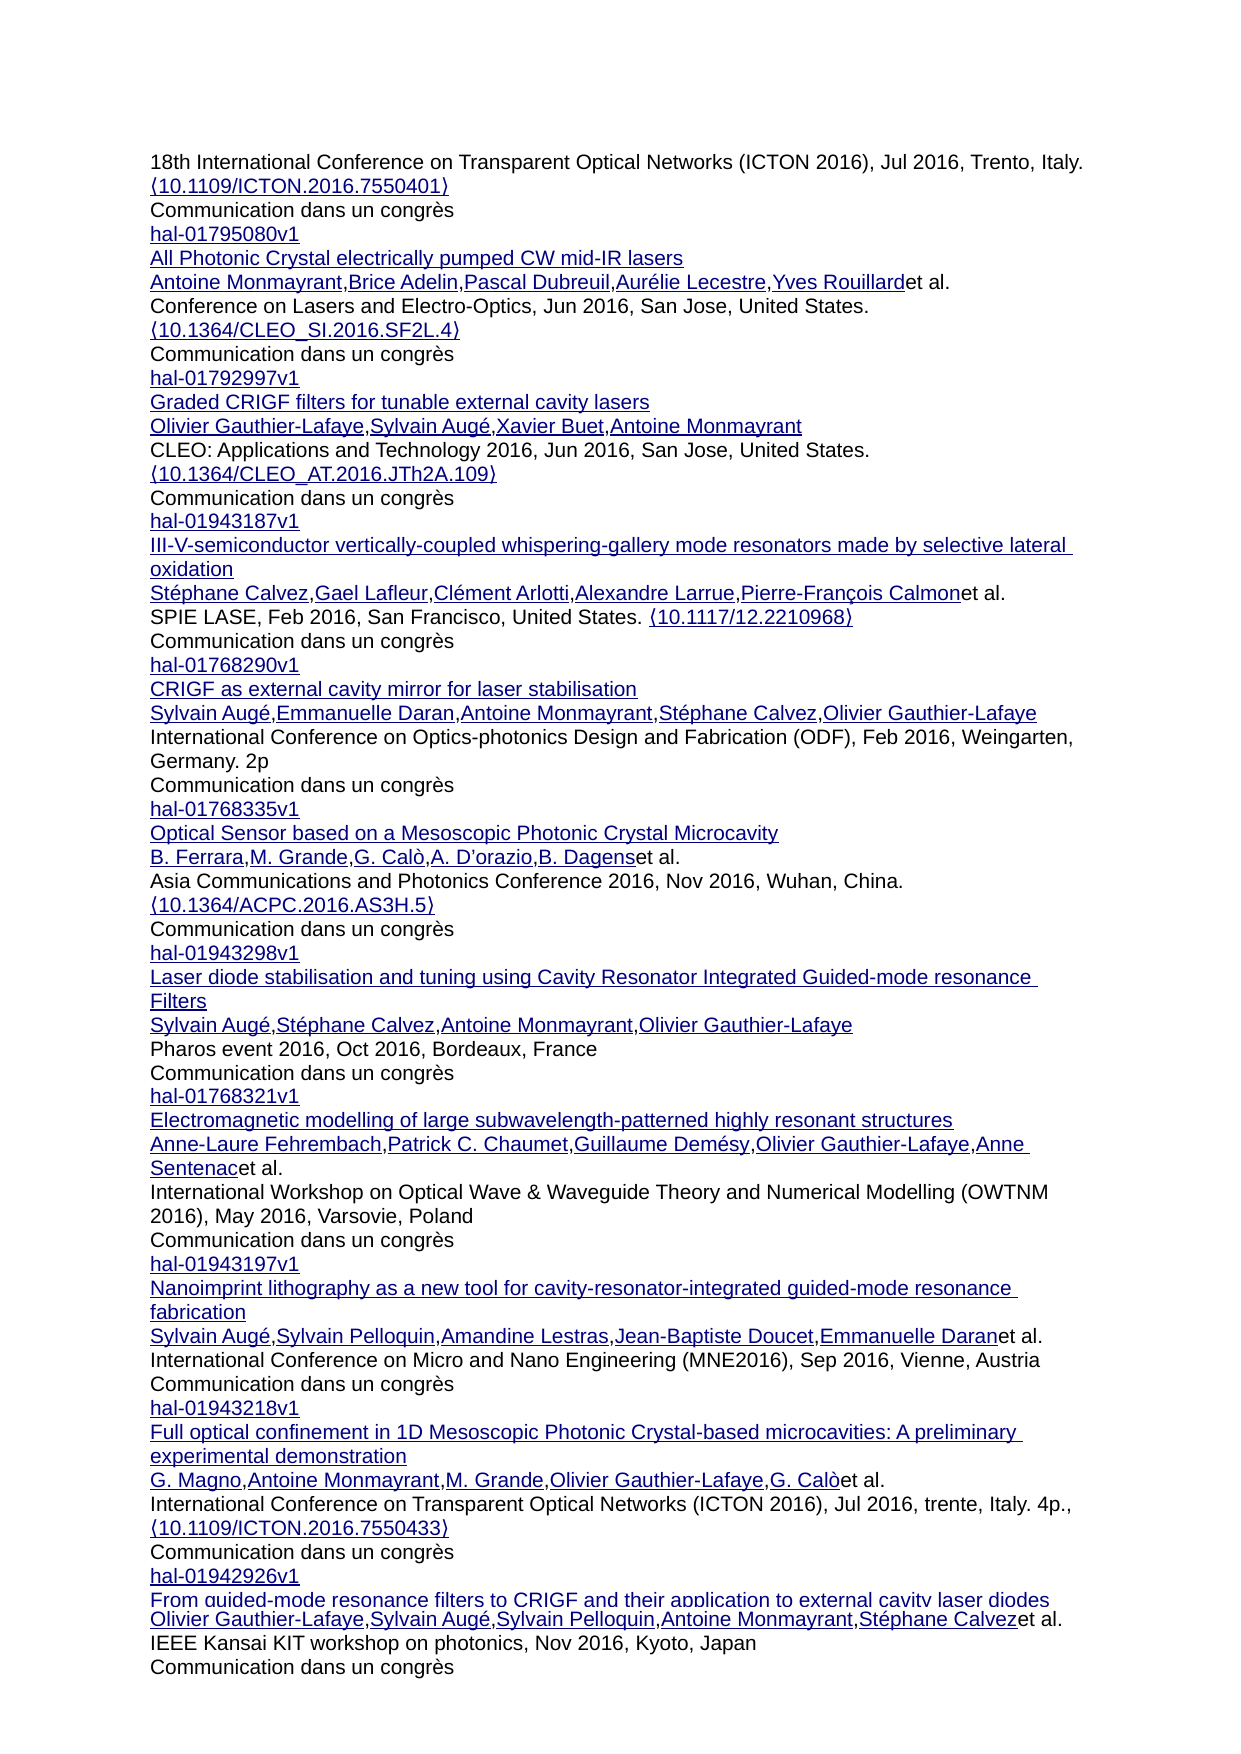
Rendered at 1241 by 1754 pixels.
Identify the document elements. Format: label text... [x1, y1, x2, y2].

table_cell III-V-semiconductor vertically-coupled whispering-gallery mode resonators made by selective lateral oxidation Stéphane Calvez,Gael Lafleur,Clément Arlotti,Alexandre Larrue,Pierre-François Calmonet al. SPIE LASE, Feb 2016, San Francisco, United States. ⟨10.1117/12.2210968⟩ Communication dans un congrès hal-01768290v1 [150, 533, 1090, 677]
table_cell All Photonic Crystal electrically pumped CW mid-IR lasers Antoine Monmayrant,Brice Adelin,Pascal Dubreuil,Aurélie Lecestre,Yves Rouillardet al. Conference on Lasers and Electro-Optics, Jun 2016, San Jose, United States. ⟨10.1364/CLEO_SI.2016.SF2L.4⟩ Communication dans un congrès hal-01792997v1 [150, 246, 1090, 389]
table_cell Graded CRIGF filters for tunable external cavity lasers Olivier Gauthier-Lafaye,Sylvain Augé,Xavier Buet,Antoine Monmayrant CLEO: Applications and Technology 2016, Jun 2016, San Jose, United States. ⟨10.1364/CLEO_AT.2016.JTh2A.109⟩ Communication dans un congrès hal-01943187v1 [150, 390, 1090, 533]
table_cell Electromagnetic modelling of large subwavelength-patterned highly resonant structures Anne-Laure Fehrembach,Patrick C. Chaumet,Guillaume Demésy,Olivier Gauthier-Lafaye,Anne Sentenacet al. International Workshop on Optical Wave & Waveguide Theory and Numerical Modelling (OWTNM 2016), May 2016, Varsovie, Poland Communication dans un congrès hal-01943197v1 [150, 1108, 1090, 1276]
table_cell From guided-mode resonance filters to CRIGF and their application to external cavity laser diodes Olivier Gauthier-Lafaye,Sylvain Augé,Sylvain Pelloquin,Antoine Monmayrant,Stéphane Calvezet al. IEEE Kansai KIT workshop on photonics, Nov 2016, Kyoto, Japan Communication dans un congrès [150, 1588, 1090, 1679]
table_cell Laser diode stabilisation and tuning using Cavity Resonator Integrated Guided-mode resonance Filters Sylvain Augé,Stéphane Calvez,Antoine Monmayrant,Olivier Gauthier-Lafaye Pharos event 2016, Oct 2016, Bordeaux, France Communication dans un congrès hal-01768321v1 [150, 965, 1090, 1108]
table_cell CRIGF as external cavity mirror for laser stabilisation Sylvain Augé,Emmanuelle Daran,Antoine Monmayrant,Stéphane Calvez,Olivier Gauthier-Lafaye International Conference on Optics-photonics Design and Fabrication (ODF), Feb 2016, Weingarten, Germany. 2p Communication dans un congrès hal-01768335v1 [150, 677, 1090, 821]
table_cell Full optical confinement in 1D Mesoscopic Photonic Crystal-based microcavities: A preliminary experimental demonstration G. Magno,Antoine Monmayrant,M. Grande,Olivier Gauthier-Lafaye,G. Calòet al. International Conference on Transparent Optical Networks (ICTON 2016), Jul 2016, trente, Italy. 4p., ⟨10.1109/ICTON.2016.7550433⟩ Communication dans un congrès hal-01942926v1 [150, 1420, 1090, 1587]
table_cell 18th International Conference on Transparent Optical Networks (ICTON 2016), Jul 2016, Trento, Italy. ⟨10.1109/ICTON.2016.7550401⟩ Communication dans un congrès hal-01795080v1 [150, 150, 1090, 246]
table_cell Nanoimprint lithography as a new tool for cavity-resonator-integrated guided-mode resonance fabrication Sylvain Augé,Sylvain Pelloquin,Amandine Lestras,Jean-Baptiste Doucet,Emmanuelle Daranet al. International Conference on Micro and Nano Engineering (MNE2016), Sep 2016, Vienne, Austria Communication dans un congrès hal-01943218v1 [150, 1276, 1090, 1420]
table_cell Optical Sensor based on a Mesoscopic Photonic Crystal Microcavity B. Ferrara,M. Grande,G. Calò,A. D’orazio,B. Dagenset al. Asia Communications and Photonics Conference 2016, Nov 2016, Wuhan, China. ⟨10.1364/ACPC.2016.AS3H.5⟩ Communication dans un congrès hal-01943298v1 [150, 821, 1090, 964]
